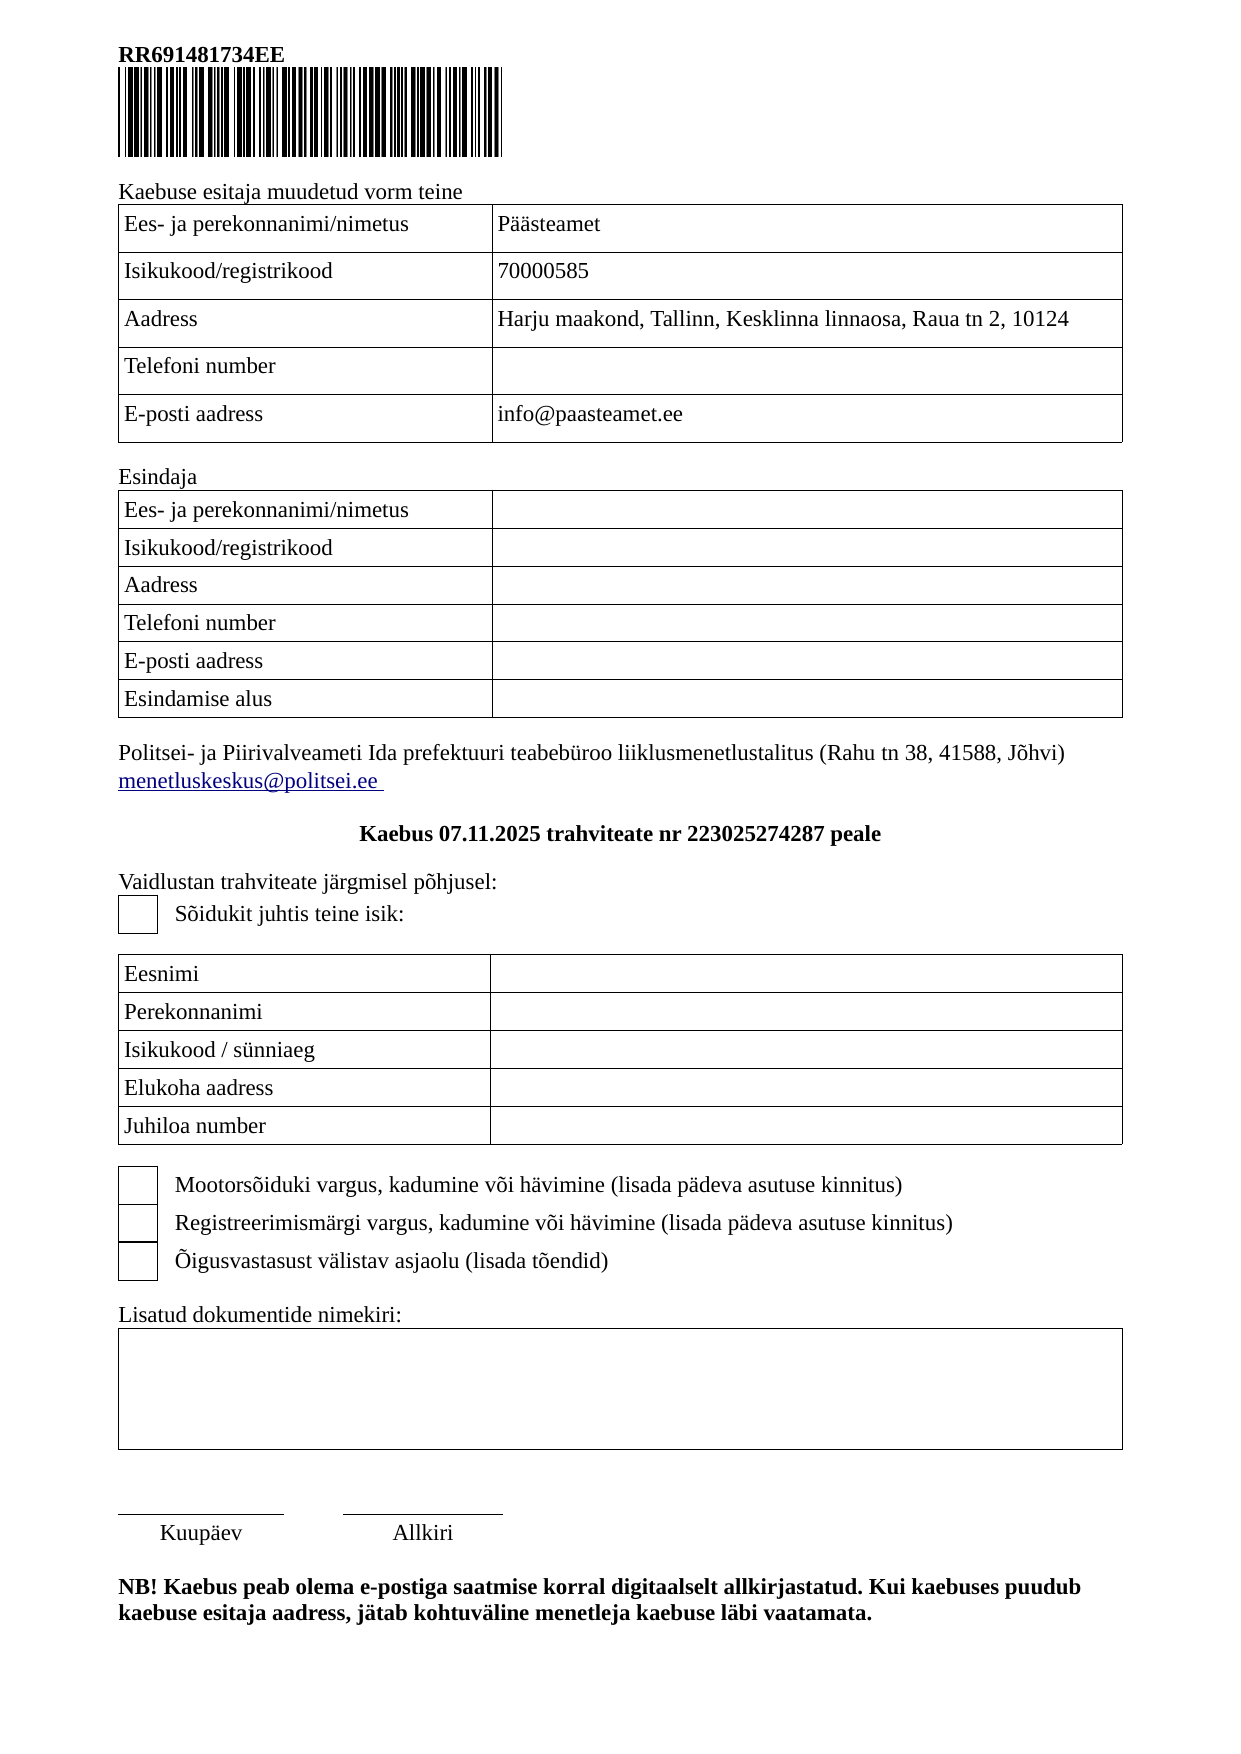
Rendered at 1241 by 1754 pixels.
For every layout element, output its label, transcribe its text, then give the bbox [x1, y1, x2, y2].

table_cell Juhiloa number [119, 1107, 490, 1144]
table_cell [493, 680, 1122, 717]
table_header Registreerimismärgi vargus, kadumine või hävimine (lisada pädeva asutuse kinnitus) [158, 1204, 1122, 1241]
table_cell Aadress [119, 300, 492, 347]
table_cell [493, 642, 1122, 679]
table_header [493, 491, 1122, 528]
table_cell Elukoha aadress [119, 1069, 490, 1106]
table_cell 70000585 [493, 253, 1122, 299]
table_header [119, 1167, 157, 1203]
table_header Mootorsõiduki vargus, kadumine või hävimine (lisada pädeva asutuse kinnitus) [158, 1166, 1122, 1203]
table_header Ees- ja perekonnanimi/nimetus [119, 491, 492, 528]
text Kaebus 07.11.2025 trahviteate nr 223025274287 peale [118, 820, 1122, 847]
table_cell Perekonnanimi [119, 993, 490, 1030]
table_header [119, 1205, 157, 1241]
table_header [119, 896, 157, 933]
table_cell E-posti aadress [119, 395, 492, 442]
text Kaebuse esitaja muudetud vorm teine [118, 178, 1122, 204]
text Esindaja [118, 463, 1122, 490]
picture [118, 67, 502, 157]
table_header [118, 1476, 284, 1514]
table_header Eesnimi [119, 955, 490, 992]
table_cell [491, 1107, 1122, 1144]
table_header Õigusvastasust välistav asjaolu (lisada tõendid) [158, 1242, 1122, 1279]
table_header [343, 1476, 502, 1514]
table_header [491, 955, 1122, 992]
table_cell Isikukood / sünniaeg [119, 1031, 490, 1068]
table_header Sõidukit juhtis teine isik: [158, 895, 1122, 933]
table_cell [491, 993, 1122, 1030]
table_cell Telefoni number [119, 348, 492, 394]
text Politsei- ja Piirivalveameti Ida prefektuuri teabebüroo liiklusmenetlustalitus (Rahu tn 38, 41588, Jõhvi) menetluskeskus@politsei.ee [118, 739, 1122, 794]
table_cell [493, 605, 1122, 641]
table_cell [491, 1069, 1122, 1106]
table_cell [284, 1514, 343, 1552]
text Vaidlustan trahviteate järgmisel põhjusel: [118, 868, 1122, 895]
table_cell E-posti aadress [119, 642, 492, 679]
table_cell [493, 567, 1122, 603]
table_cell [493, 348, 1122, 394]
table_cell [493, 529, 1122, 566]
table_cell info@paasteamet.ee [493, 395, 1122, 442]
text NB! Kaebus peab olema e-postiga saatmise korral digitaalselt allkirjastatud. Kui kaebuses puudub kaebuse esitaja aadress, jätab kohtuväline menetleja kaebuse läbi vaatamata. [118, 1573, 1122, 1626]
table_cell Telefoni number [119, 605, 492, 641]
table_header Ees- ja perekonnanimi/nimetus [119, 205, 492, 252]
table_cell Aadress [119, 567, 492, 603]
table_cell Allkiri [343, 1515, 502, 1552]
table_cell Isikukood/registrikood [119, 253, 492, 299]
text RR691481734EE [118, 41, 1122, 68]
table_cell [491, 1031, 1122, 1068]
table_cell Isikukood/registrikood [119, 529, 492, 566]
table_header Päästeamet [493, 205, 1122, 252]
text Lisatud dokumentide nimekiri: [118, 1301, 1122, 1327]
table_cell Harju maakond, Tallinn, Kesklinna linnaosa, Raua tn 2, 10124 [493, 300, 1122, 347]
table_cell Esindamise alus [119, 680, 492, 717]
table_cell Kuupäev [118, 1515, 284, 1552]
table_header [119, 1329, 1122, 1449]
table_header [119, 1243, 157, 1279]
table_header [284, 1476, 343, 1514]
